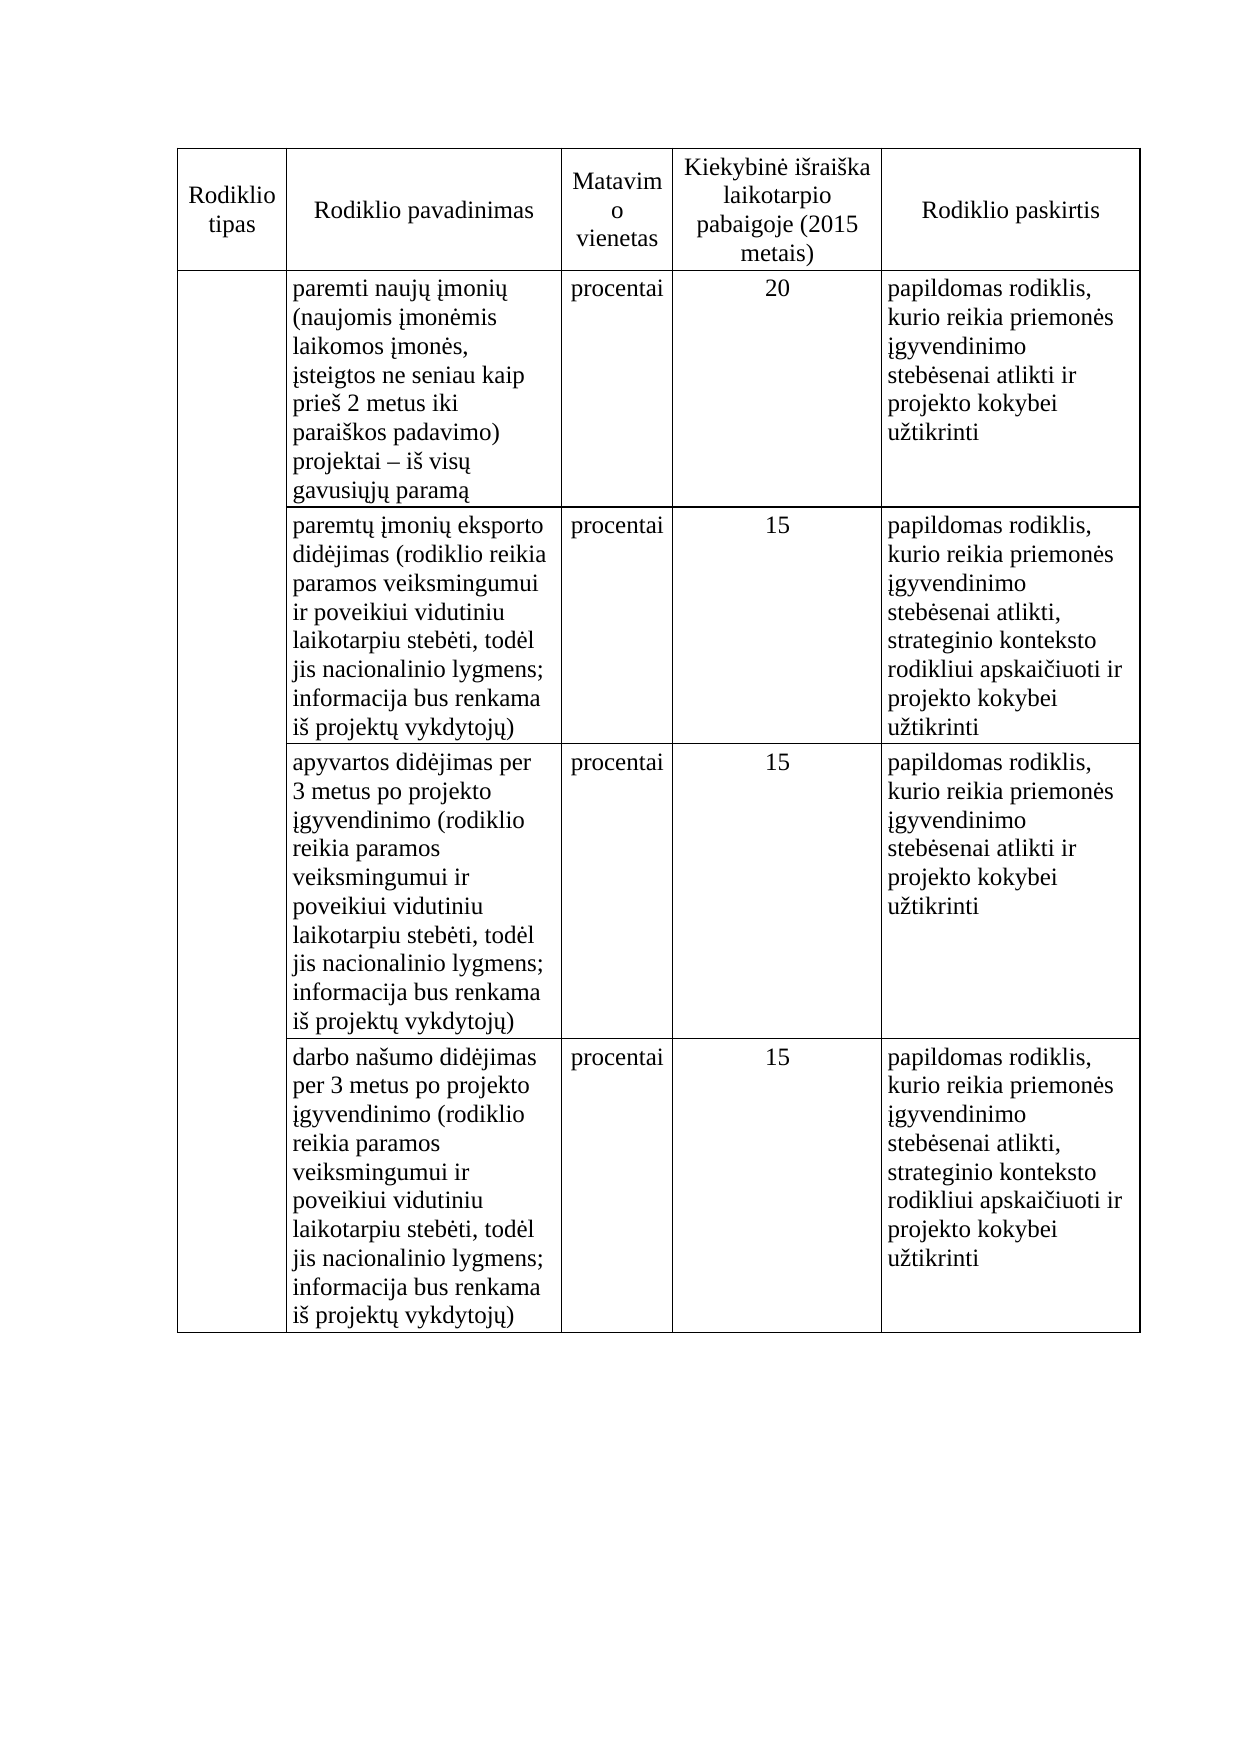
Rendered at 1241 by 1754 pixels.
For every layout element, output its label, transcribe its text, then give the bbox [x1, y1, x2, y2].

table_cell procentai [562, 508, 672, 743]
table_cell 15 [673, 508, 881, 743]
table_cell apyvartos didėjimas per 3 metus po projekto įgyvendinimo (rodiklio reikia paramos veiksmingumui ir poveikiui vidutiniu laikotarpiu stebėti, todėl jis nacionalinio lygmens; informacija bus renkama iš projektų vykdytojų) [287, 744, 561, 1038]
table_cell papildomas rodiklis, kurio reikia priemonės įgyvendinimo stebėsenai atlikti, strateginio konteksto rodikliui apskaičiuoti ir projekto kokybei užtikrinti [882, 1039, 1139, 1332]
table_cell papildomas rodiklis, kurio reikia priemonės įgyvendinimo stebėsenai atlikti, strateginio konteksto rodikliui apskaičiuoti ir projekto kokybei užtikrinti [882, 508, 1139, 743]
table_cell procentai [562, 744, 672, 1038]
table_cell darbo našumo didėjimas per 3 metus po projekto įgyvendinimo (rodiklio reikia paramos veiksmingumui ir poveikiui vidutiniu laikotarpiu stebėti, todėl jis nacionalinio lygmens; informacija bus renkama iš projektų vykdytojų) [287, 1039, 561, 1332]
table_cell 15 [673, 744, 881, 1038]
table_cell 20 [673, 271, 881, 506]
table_header Kiekybinė išraiška laikotarpio pabaigoje (2015 metais) [673, 149, 881, 269]
table_cell 15 [673, 1039, 881, 1332]
table_cell [178, 271, 286, 1332]
table_header Rodiklio pavadinimas [287, 149, 561, 269]
table_header Rodiklio paskirtis [882, 149, 1139, 269]
table_cell procentai [562, 271, 672, 506]
table_cell papildomas rodiklis, kurio reikia priemonės įgyvendinimo stebėsenai atlikti ir projekto kokybei užtikrinti [882, 271, 1139, 506]
table_cell paremti naujų įmonių (naujomis įmonėmis laikomos įmonės, įsteigtos ne seniau kaip prieš 2 metus iki paraiškos padavimo) projektai – iš visų gavusiųjų paramą [287, 271, 561, 506]
table_header Rodiklio tipas [178, 149, 286, 269]
table_header Matavimo vienetas [562, 149, 672, 269]
table_cell papildomas rodiklis, kurio reikia priemonės įgyvendinimo stebėsenai atlikti ir projekto kokybei užtikrinti [882, 744, 1139, 1038]
table_cell paremtų įmonių eksporto didėjimas (rodiklio reikia paramos veiksmingumui ir poveikiui vidutiniu laikotarpiu stebėti, todėl jis nacionalinio lygmens; informacija bus renkama iš projektų vykdytojų) [287, 508, 561, 743]
table_cell procentai [562, 1039, 672, 1332]
